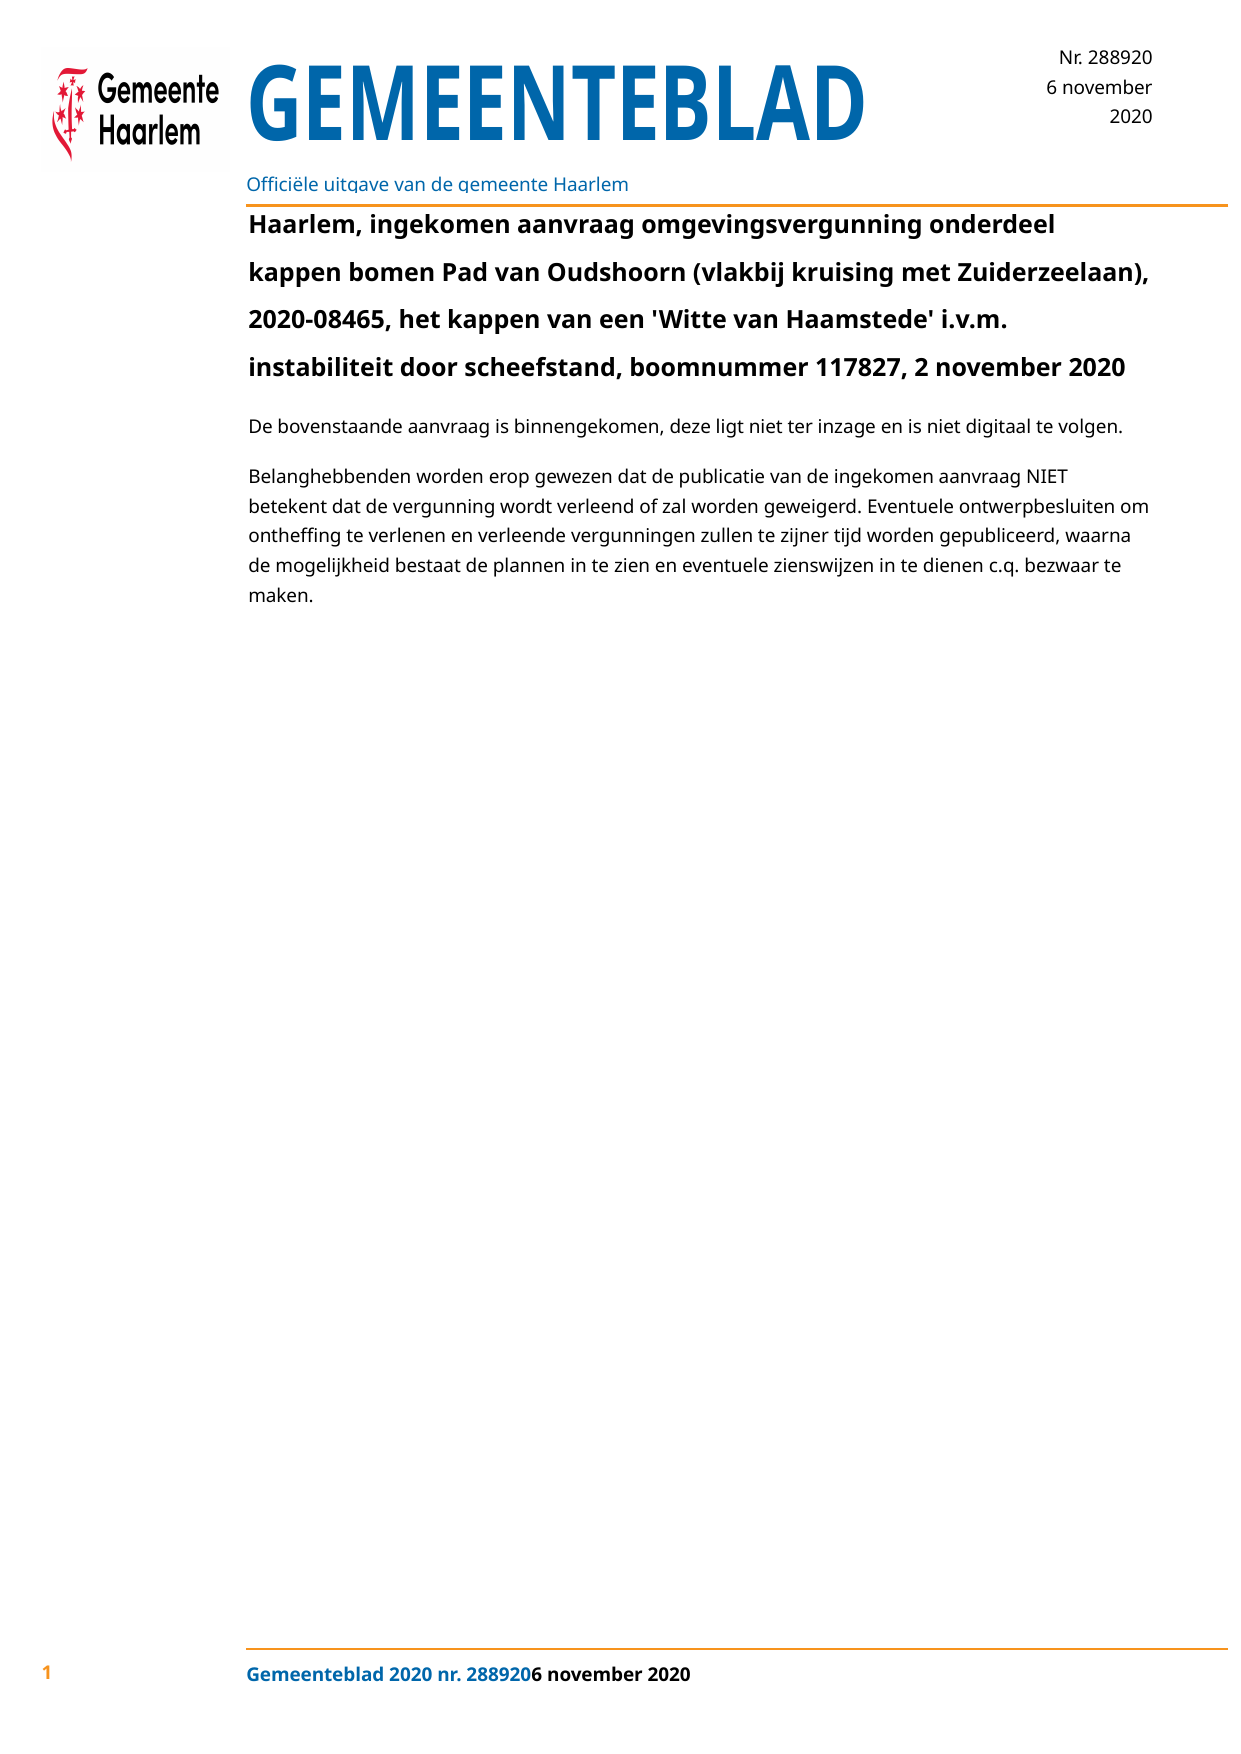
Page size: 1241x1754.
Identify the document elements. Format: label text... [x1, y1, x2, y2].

text Haarlem, ingekomen aanvraag omgevingsvergunning onderdeel kappen bomen Pad van Oudshoorn (vlakbij kruising met Zuiderzeelaan), 2020-08465, het kappen van een 'Witte van Haamstede' i.v.m. instabiliteit door scheefstand, boomnummer 117827, 2 november 2020 [248, 207, 1152, 384]
text De bovenstaande aanvraag is binnengekomen, deze ligt niet ter inzage en is niet digitaal te volgen. [248, 413, 1152, 439]
text Belanghebbenden worden erop gewezen dat de publicatie van de ingekomen aanvraag NIET betekent dat de vergunning wordt verleend of zal worden geweigerd. Eventuele ontwerpbesluiten om ontheffing te verlenen en verleende vergunningen zullen te zijner tijd worden gepubliceerd, waarna de mogelijkheid bestaat de plannen in te zien en eventuele zienswijzen in te dienen c.q. bezwaar te maken. [248, 463, 1152, 608]
picture [41, 47, 231, 172]
